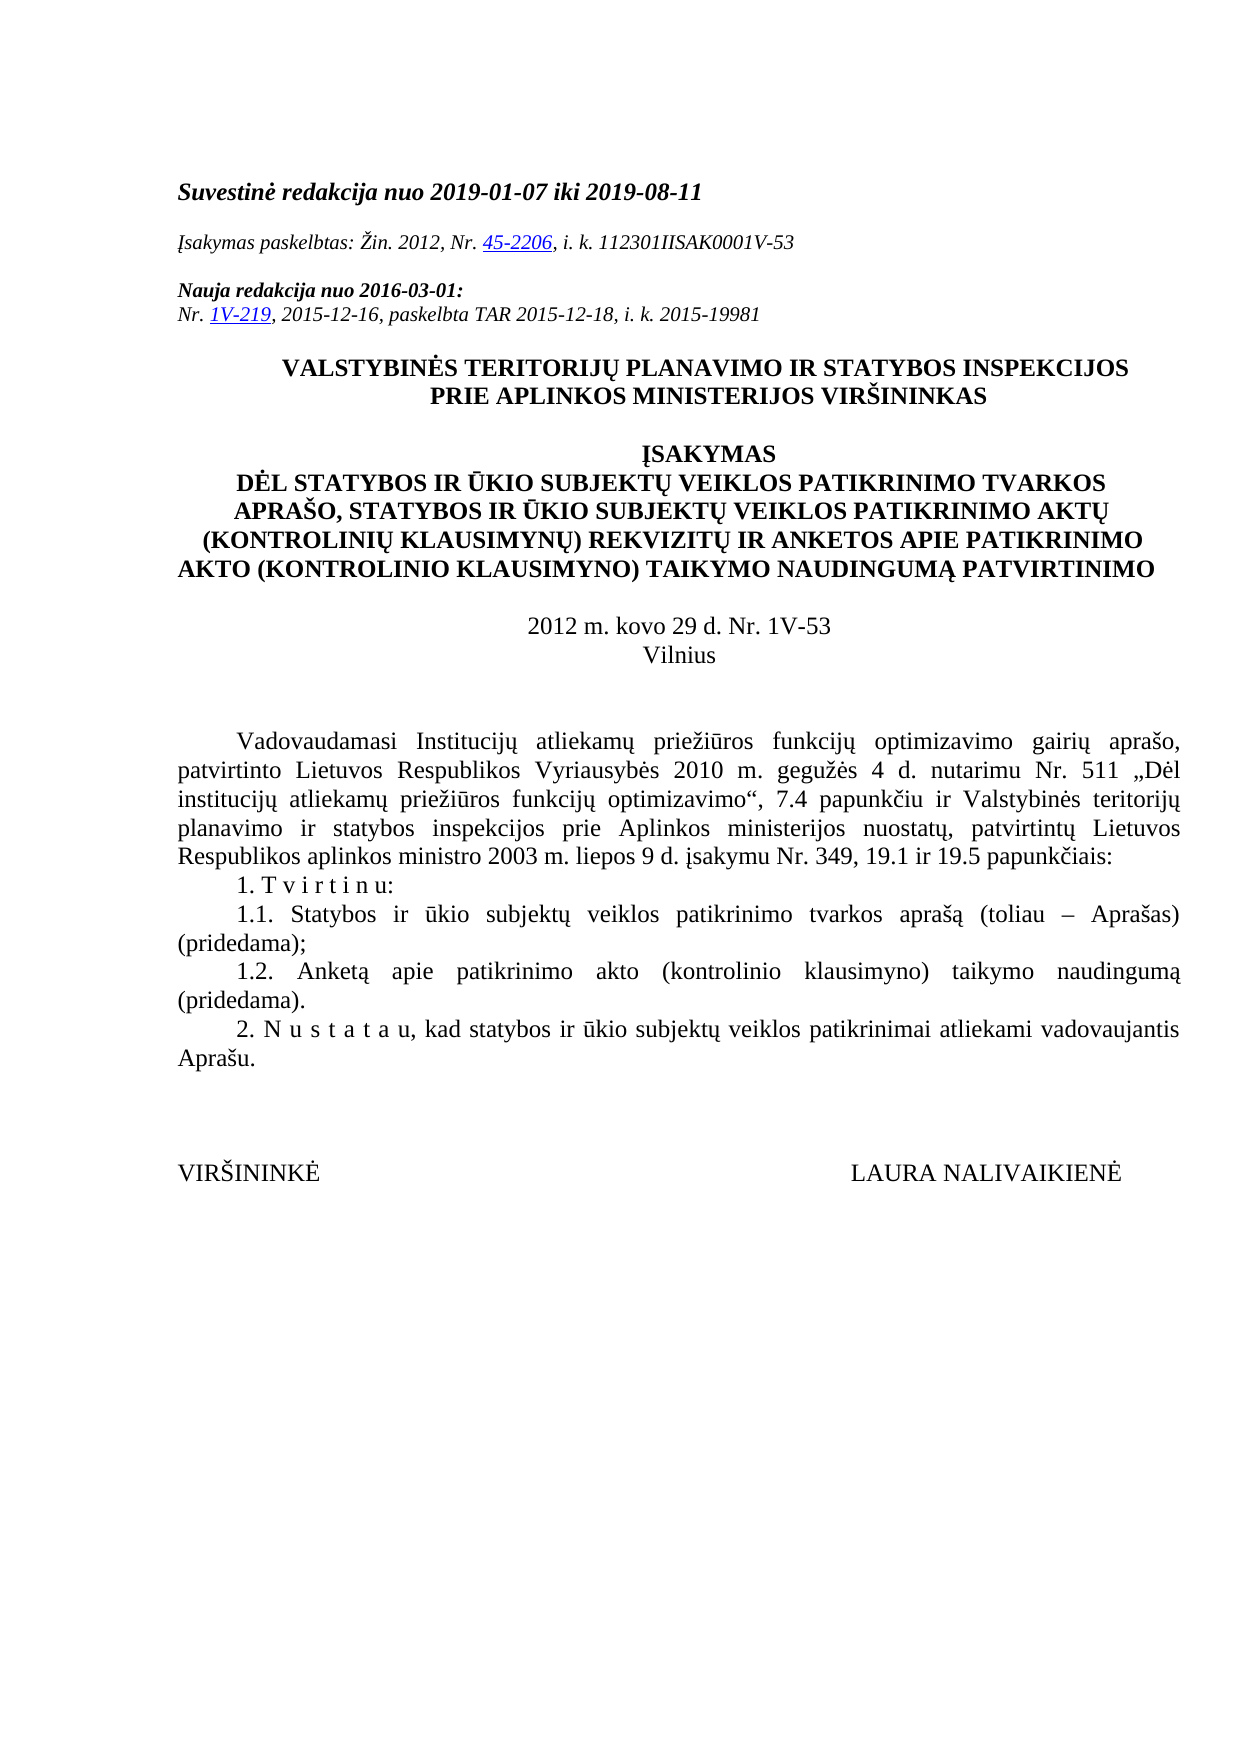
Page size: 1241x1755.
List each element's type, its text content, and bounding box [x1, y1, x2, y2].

text DĖL STATYBOS IR ŪKIO SUBJEKTŲ VEIKLOS PATIKRINIMO TVARKOS [177, 468, 1181, 496]
text Nr. 1V-219, 2015-12-16, paskelbta TAR 2015-12-18, i. k. 2015-19981 [177, 302, 1181, 326]
text 1.2. Anketą apie patikrinimo akto (kontrolinio klausimyno) taikymo naudingumą (pridedama). [177, 956, 1181, 1014]
text PRIE APLINKOS MINISTERIJOS VIRŠININKAS [177, 381, 1181, 410]
text 1. T v i r t i n u: [177, 870, 1181, 899]
text 1.1. Statybos ir ūkio subjektų veiklos patikrinimo tvarkos aprašą (toliau – Aprašas) (pridedama); [177, 899, 1181, 956]
text 2. N u s t a t a u, kad statybos ir ūkio subjektų veiklos patikrinimai atliekami vadovaujantis Aprašu. [177, 1014, 1181, 1071]
text Įsakymas paskelbtas: Žin. 2012, Nr. 45-2206, i. k. 112301IISAK0001V-53 [177, 230, 1181, 254]
text 2012 m. kovo 29 d. Nr. 1V-53 [177, 611, 1181, 640]
text Viršininkė Laura Nalivaikienė [177, 1158, 1181, 1186]
text Vilnius [177, 640, 1181, 669]
text Vadovaudamasi Institucijų atliekamų priežiūros funkcijų optimizavimo gairių aprašo, patvirtinto Lietuvos Respublikos Vyriausybės 2010 m. gegužės 4 d. nutarimu Nr. 511 „Dėl institucijų atliekamų priežiūros funkcijų optimizavimo“, 7.4 papunkčiu ir Valstybinės teritorijų planavimo ir statybos inspekcijos prie Aplinkos ministerijos nuostatų, patvirtintų Lietuvos Respublikos aplinkos ministro 2003 m. liepos 9 d. įsakymu Nr. 349, 19.1 ir 19.5 papunkčiais: [177, 726, 1181, 870]
text Nauja redakcija nuo 2016-03-01: [177, 278, 1181, 302]
text APRAŠO, STATYBOS IR ŪKIO SUBJEKTŲ VEIKLOS PATIKRINIMO AKTŲ [177, 496, 1181, 525]
text Suvestinė redakcija nuo 2019-01-07 iki 2019-08-11 [177, 177, 1181, 206]
text VALSTYBINĖS TERITORIJŲ PLANAVIMO IR STATYBOS INSPEKCIJOS [177, 353, 1181, 381]
text ĮSAKYMAS [177, 439, 1181, 468]
text (KONTROLINIŲ KLAUSIMYNŲ) REKVIZITŲ IR ANKETOS APIE PATIKRINIMO AKTO (KONTROLINIO KLAUSIMYNO) TAIKYMO NAUDINGUMĄ PATVIRTINIMO [177, 525, 1181, 583]
